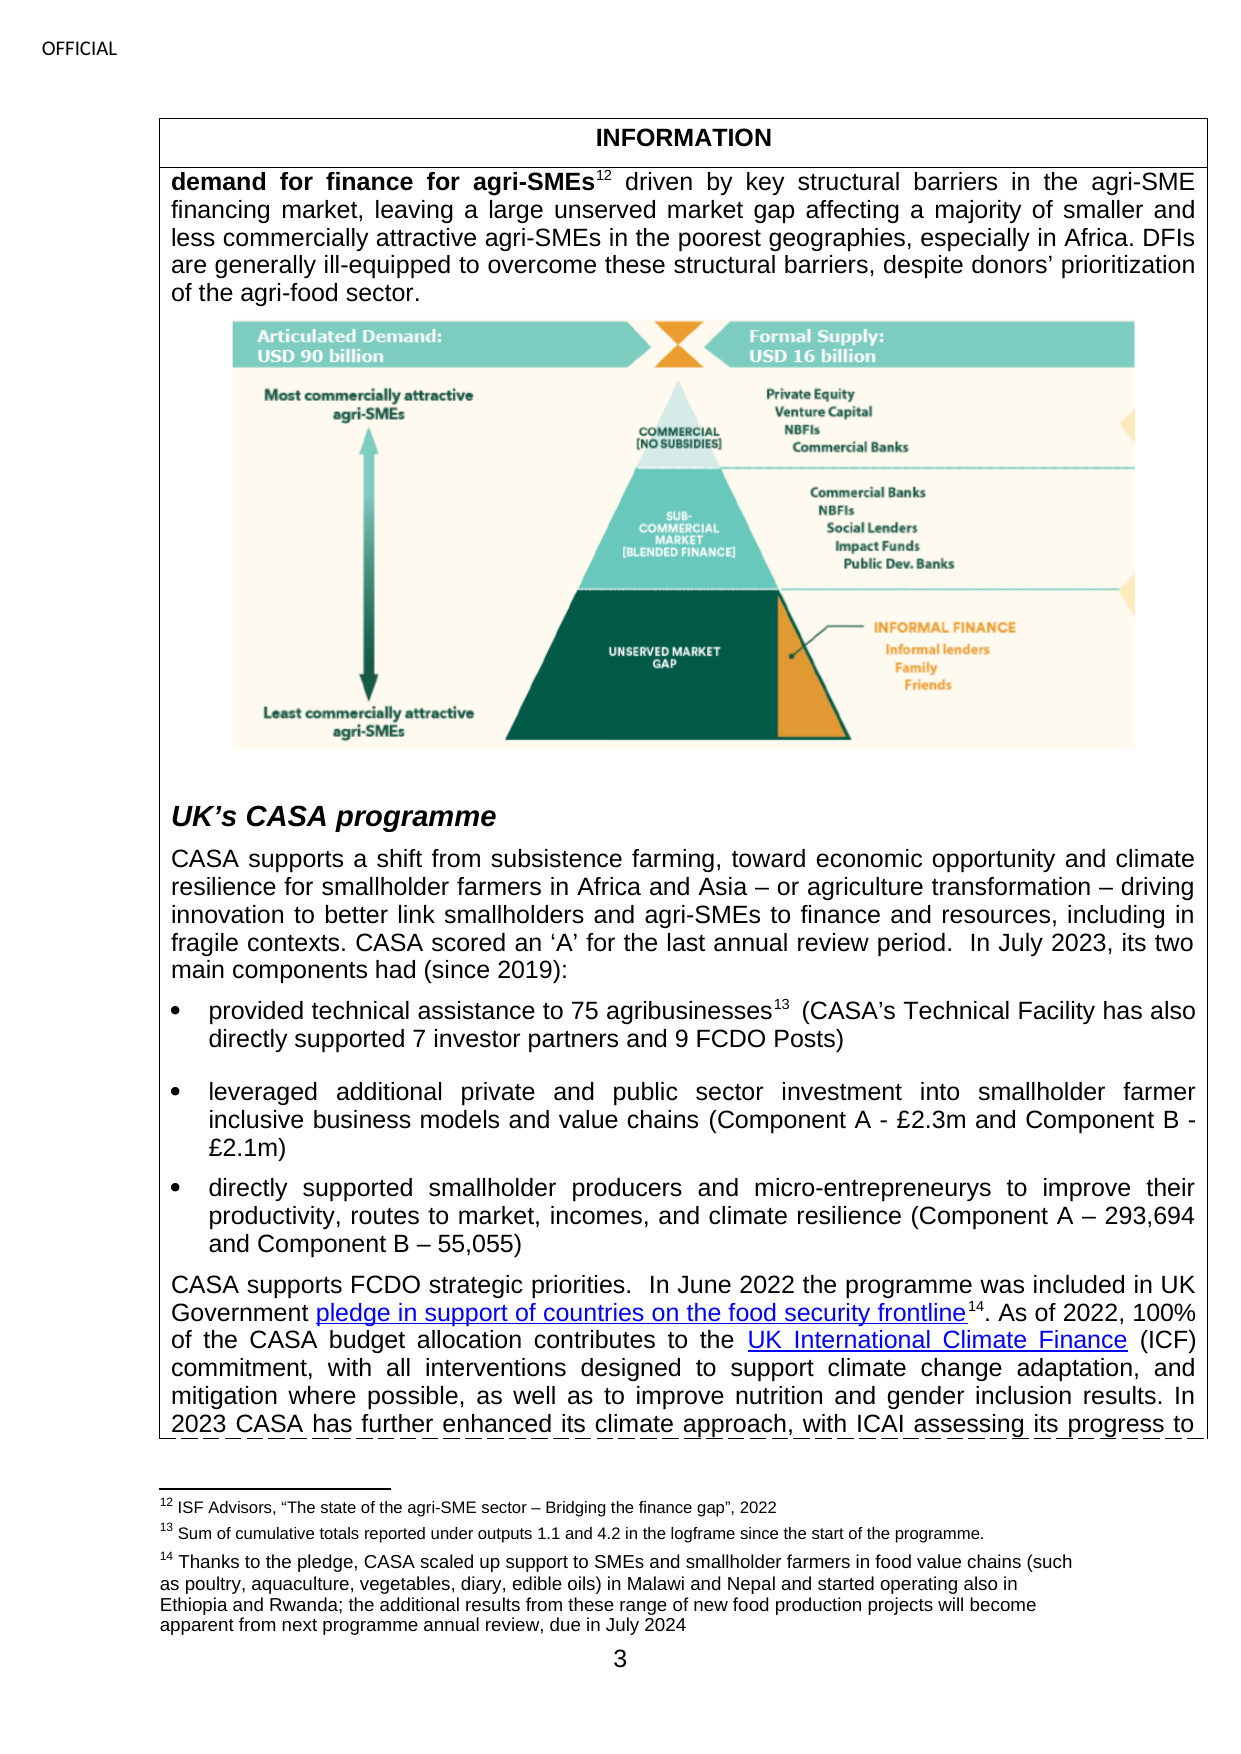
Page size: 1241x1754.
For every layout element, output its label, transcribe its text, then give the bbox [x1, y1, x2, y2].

table_cell Context, issue, and problem statement The Commercial Agriculture for Smallholders and Agribusiness (CASA) programme recognises the importance of the agri-food sector to livelihoods in LMICs, and the criticality of smallholder farmers and small scale agribusiness to food security in these countries. CASA responds to the lack of opportunities for these actors to engage in commercial value chains and to access finance, coupled with their vulnerability to climate change. Almost 1 billion people are chronically food insecure and over 3 billion cannot afford a healthy diet, including 2.4 billion people moderately or severely food insecure in 2022. Small-scale farmers and related supply chain actors contribute to a significant share of global food production. Small farms contribute 35% of the world’s food and manage 12% of total agricultural land. In South Asia and sub-Saharan Africa, agri-SMEs dominate agrifood supply chains, channeling 65% of food. Smallholders in the developing world need more opportunities to engage in commercial value chains. Less than 7% of the world’s 500 million smallholders are commercially active and involved in “tight” value chains. Most, especially women, operate on a subsistence basis. This lack of economic activity is a major contributor to poverty, with 80% of the world’s poor living in rural farming areas. Bringing emerging commercial smallholders into high potential value chains increases rural incomes and productivity, while creating rural jobs and expanding domestic agri-food production. If 10% of the estimated 150m emerging commercial smallholders were to access formal markets, the increase in rural incomes is estimated to exceed £1.8 billion. If combined with investment in agribusinesses in the same value chains demand for smallholder produce is secured leading to income uplifts and new employment opportunities. Small-scale producers and the agri-SMEs serving them are expected to face the most severe impacts of climate change and have limited capacity to manage them. Despite their criticality to food production, emissions, and climate vulnerability, small-scale farmers and agri-SMEs receive a meagre share of climate finance. Despite their importance, there is a ~$75Bn gap between supply and demand for finance for agri-SMEs driven by key structural barriers in the agri-SME financing market, leaving a large unserved market gap affecting a majority of smaller and less commercially attractive agri-SMEs in the poorest geographies, especially in Africa. DFIs are generally ill-equipped to overcome these structural barriers, despite donors’ prioritization of the agri-food sector. UK’s CASA programme CASA supports a shift from subsistence farming, toward economic opportunity and climate resilience for smallholder farmers in Africa and Asia – or agriculture transformation – driving innovation to better link smallholders and agri-SMEs to finance and resources, including in fragile contexts. CASA scored an ‘A’ for the last annual review period. In July 2023, its two main components had (since 2019): provided technical assistance to 75 agribusinesses (CASA’s Technical Facility has also directly supported 7 investor partners and 9 FCDO Posts) leveraged additional private and public sector investment into smallholder farmer inclusive business models and value chains (Component A - £2.3m and Component B - £2.1m) directly supported smallholder producers and micro-entrepreneurys to improve their productivity, routes to market, incomes, and climate resilience (Component A – 293,694 and Component B – 55,055) CASA supports FCDO strategic priorities. In June 2022 the programme was included in UK Government pledge in support of countries on the food security frontline. As of 2022, 100% of the CASA budget allocation contributes to the UK International Climate Finance (ICF) commitment, with all interventions designed to support climate change adaptation, and mitigation where possible, as well as to improve nutrition and gender inclusion results. In 2023 CASA has further enhanced its climate approach, with ICAI assessing its progress to be in line with its recent recommendation to ensure all FCDO agriculture programmes and investments have an integral focus on climate and nature. Component A – CASA Country Interventions, Learning and Influencing The Market System Development component of CASA (or Component A) is implemented by NIRAS in association with Swisscontact, with a total budget of £17.5m. Country interventions in Ethiopia, Malawi, Nepal and Rwanda support small agribusinesses across selected value chains, bringing more poor smallholders in commercial food production for domestic markets and preparing agri-SMEs for local investment. Activities include: Linking smallholders to agribusinesses and markets: support to businesses, cooperatives and local NGOs for interventions linking more farmers to domestic food markets, e.g. through contract farming, outgrower schemes. Supporting smaller agribusinesses in food value chains to prepare for investment: technical assistance to improve financial accounting, governance, operations, strategic planning and to support smaller agribusinesses to identify and engage with investors. Climate risk management and resilience for smallholders and agri-SMEs in food value chains: support to smallholder farmers to better adapt to the effects of climate change, increasing smallholder and agri-SME climate resilience and mobilising additional public and private sector climate finance. As of July 2023, NIRAS country teams have engaged in partnerships with a cumulative total of 50 SMEs (current target to March 2025 is 60), reaching 293,694 smallholders (target to March 2025 in 350,000). 27 SMEs improved their investment readiness and 11 have accessed commercial finance (targets to March 2025 are 35 and 20, respectively). CASA also undertakes targeted evidence, learning and influencing activities to course-correct within CASA projects, improve the evidence base on the commercialisation of smallholder farmers, and influence the debate on smallholder agriculture and the approaches of specific investors, donorsc, and governments. 25 policy-relevant research reports, have been produced, including regular iterations of the FCDO Commercial Agriculture Portfolio Review. Component B – CASA Technical Assistance Facility CASA Technical Assistance Facility (TAF) is a £10m component of CASA implemented by the international non-profit development consulting organisation TechnoServe in support of a climate resilient and inclusive global agriculture sector in over 15 countries in Africa and Asia. CASA TAF provides long-term technical assistance to investment-ready agribusinesses to enable them to expand their smallholder farmer supply chains. This increases the development impact of investment and attracts further climate-smart finance, ultimately increasing the incomes and climate resilience of smallholder farmers and rural communities. CASA TAF has partnered with 7 DFIs (including BII, FMO, Norfund) and impact investors to support 25 businesses within their portfolios. This has increased the development impact of existing investments and leveraged an additional £2.1m investment (as of 22/23) in smallholder related agribusinesses and value chains. In 2022/23 CASA TAF reached a cumulative 55,055 smallholder farmers. In 2022/23, this support resulted in average additional net income of £152 per farmer (62.1% increase). Building on CASA’s TAF’s original approach of partnering with DFIs and impact investors, in 2021 a second prioritisation route began. This piloted the provision of on-demand technical assistance for a small number of FCDO posts to identify and shape agri-food markets to prioritise. This evolved into CASA TAF acting as the agriculture leg of the UK Centre of Expertise for Green and Inclusive Growth by 2022. Nine FCDO country posts are supported by CASA TAF as of July 2023, with a target of 15 by March 2025 Following strong interest of DFIs in CASA, in 2023 FCDO instructed TechnoServe to develop a CASA Plus platform, modelled on the CASA TAF, to attract contributions from BII and FMO (and potentially from Norfund and DFC). Several iterations of consultative planning led BII and FMO to commit $1.5m each, to expand the ongoing work by TechnoServe under the existing CASA agreement. This will allow TechnoServe to deliver specialist technical assistance aimed at: a) expanding the impact on smallholder farmers of existing DFI investments in minimum 18 additional agri-SMEs already in BII and FMO investment portfolios; b) attracting new sustainable investments in minimum 7 additional agri-food SMEs identified by BII and FMO; c) shaping specific agri-food markets in two large countries in Africa (likely Nigeria and Tanzania) to prepare for additional climate finance in the medium term. In the two-year pilot phase, BII and FMO contributions will add an estimated 10k smallholder farmers beneficially included in formal agri-food value chains (up to 50k in the expected life of the investments after the intervention). FCDO will continue to contribute to the technical assistance facility through the existing contract and agreed allocations to TechnoServe. This participation in CASA Plus allows FCDO to retain substantial influencing over two major DFIs to join efforts and align policy for critical technical assistance to deploy and leverage much needed agri-food investment in low and low-middle income countries, and to promote the approach to further DFIs and investors (Norfund has expressed a preliminarily interest). [160, 168, 1207, 1438]
picture [232, 319, 1135, 749]
table_header INFORMATION [160, 119, 1207, 167]
